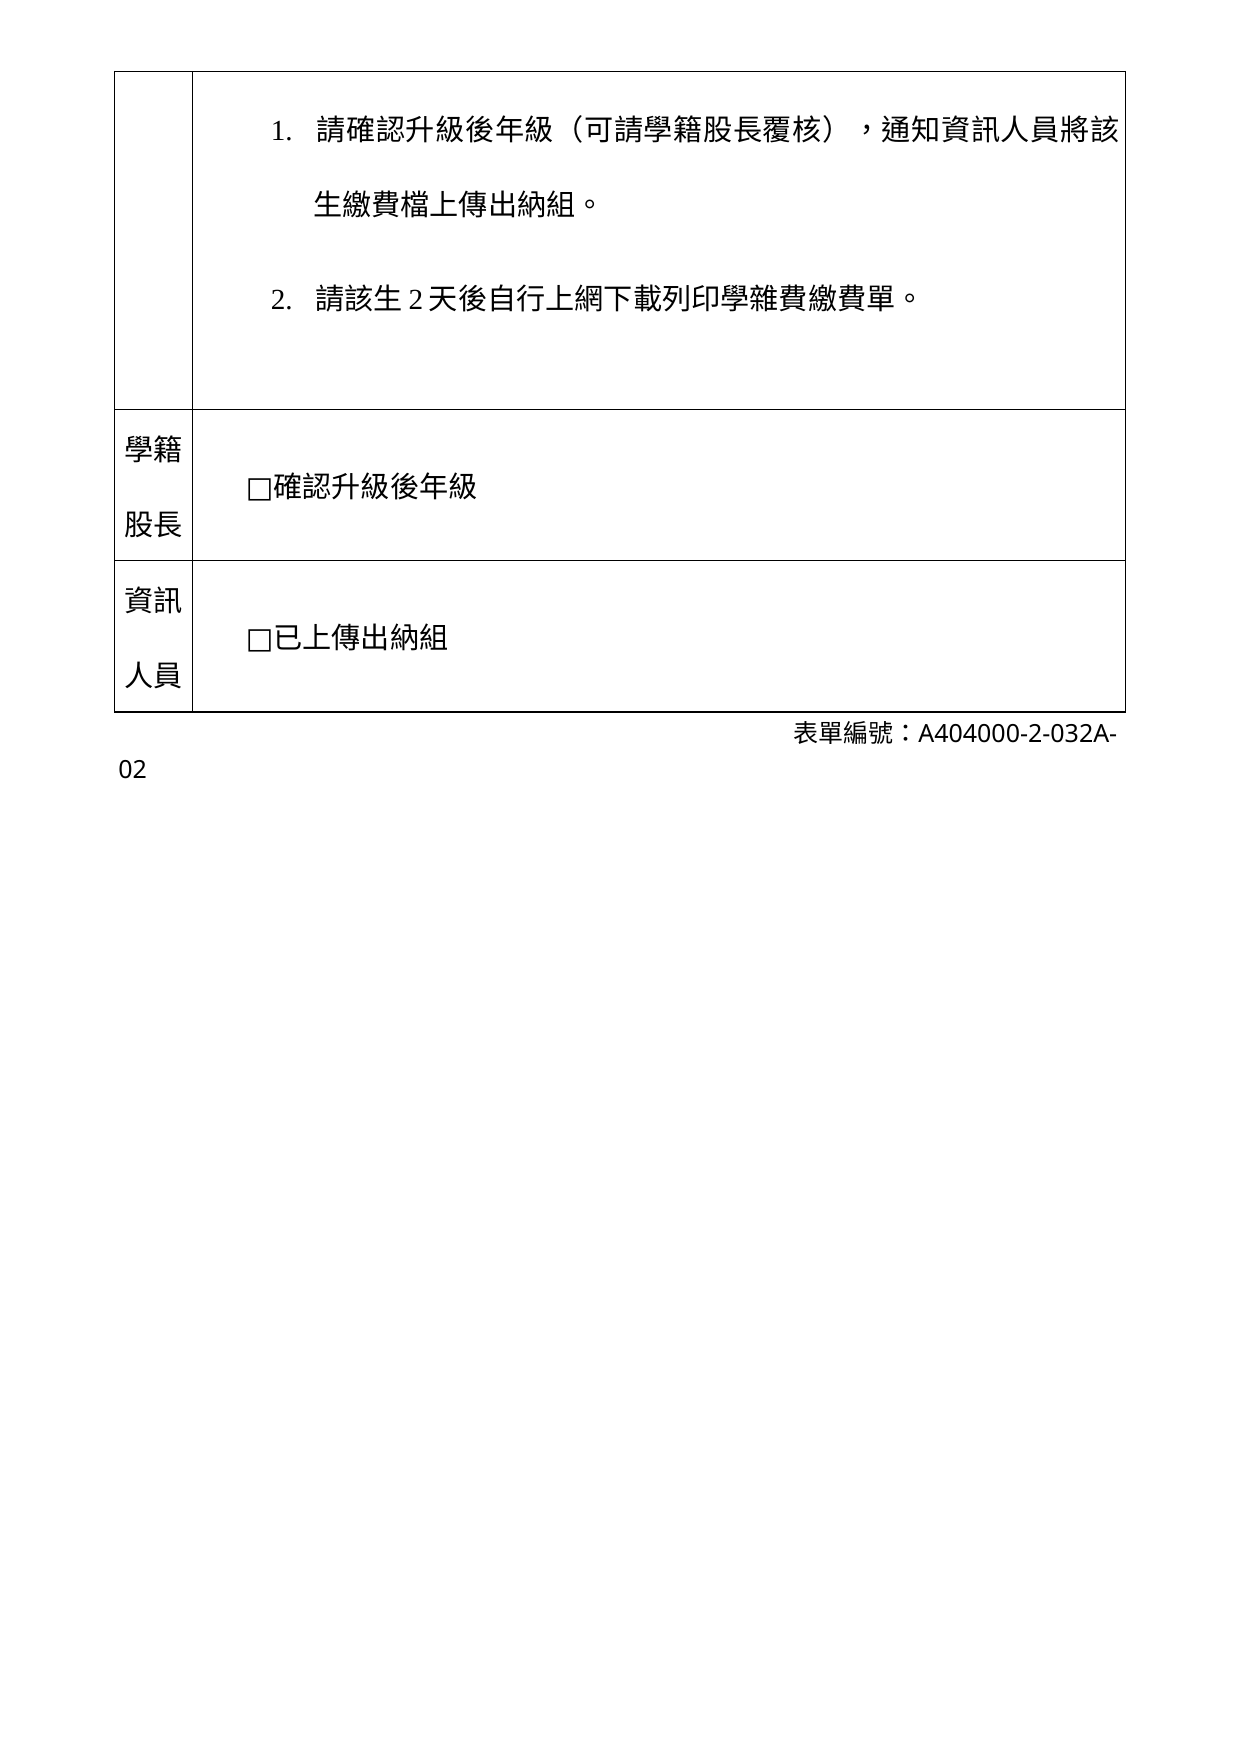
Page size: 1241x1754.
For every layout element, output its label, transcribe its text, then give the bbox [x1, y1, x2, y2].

table_cell 學籍股長 [115, 410, 192, 560]
table_cell 資訊人員 [115, 561, 192, 711]
table_cell □已上傳出納組 [193, 561, 1125, 711]
table_cell □確認升級後年級 [193, 410, 1125, 560]
text 表單編號：A404000-2-032A-02 [118, 713, 1122, 787]
table_header 作業程序： □必辦事項: 學籍／學籍異動／復學／輸入資料後／點選提前復學，按確認 未升級前學籍檔不需更新年級。 已作升級後需請確認復學後年級，如有異動請更新學籍檔正確年級（每學期作學籍升級時間約為7/15、1/15） □升級後年級： 年級 ※如繳費檔業已統一上傳至出納組(上傳時間約為7月底及1月中)，需續辦下列事項： 請確認升級後年級（可請學籍股長覆核），通知資訊人員將該生繳費檔上傳出納組。 請該生2天後自行上網下載列印學雜費繳費單。 [193, 72, 1125, 409]
table_header [115, 72, 192, 409]
